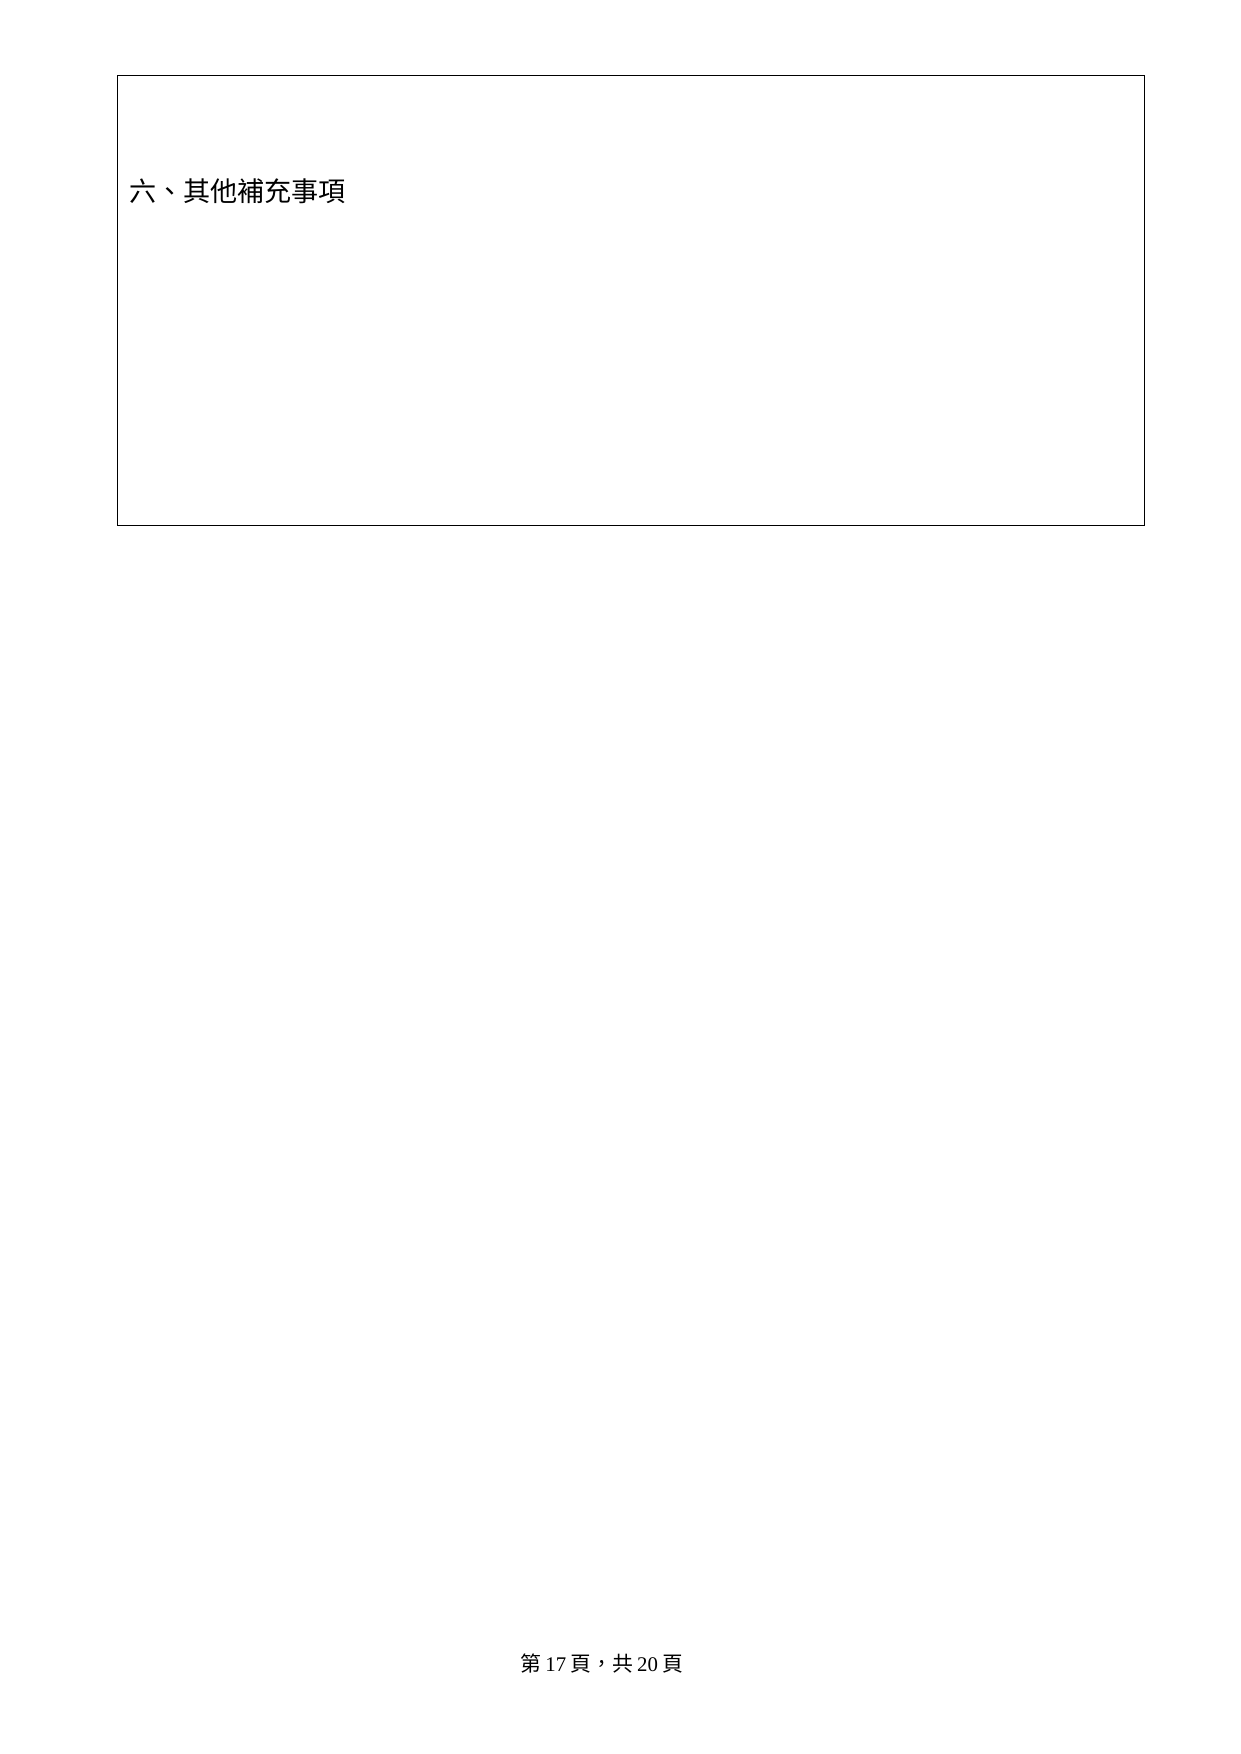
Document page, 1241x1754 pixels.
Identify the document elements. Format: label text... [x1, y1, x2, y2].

table_header 六、其他補充事項 [118, 76, 1144, 525]
